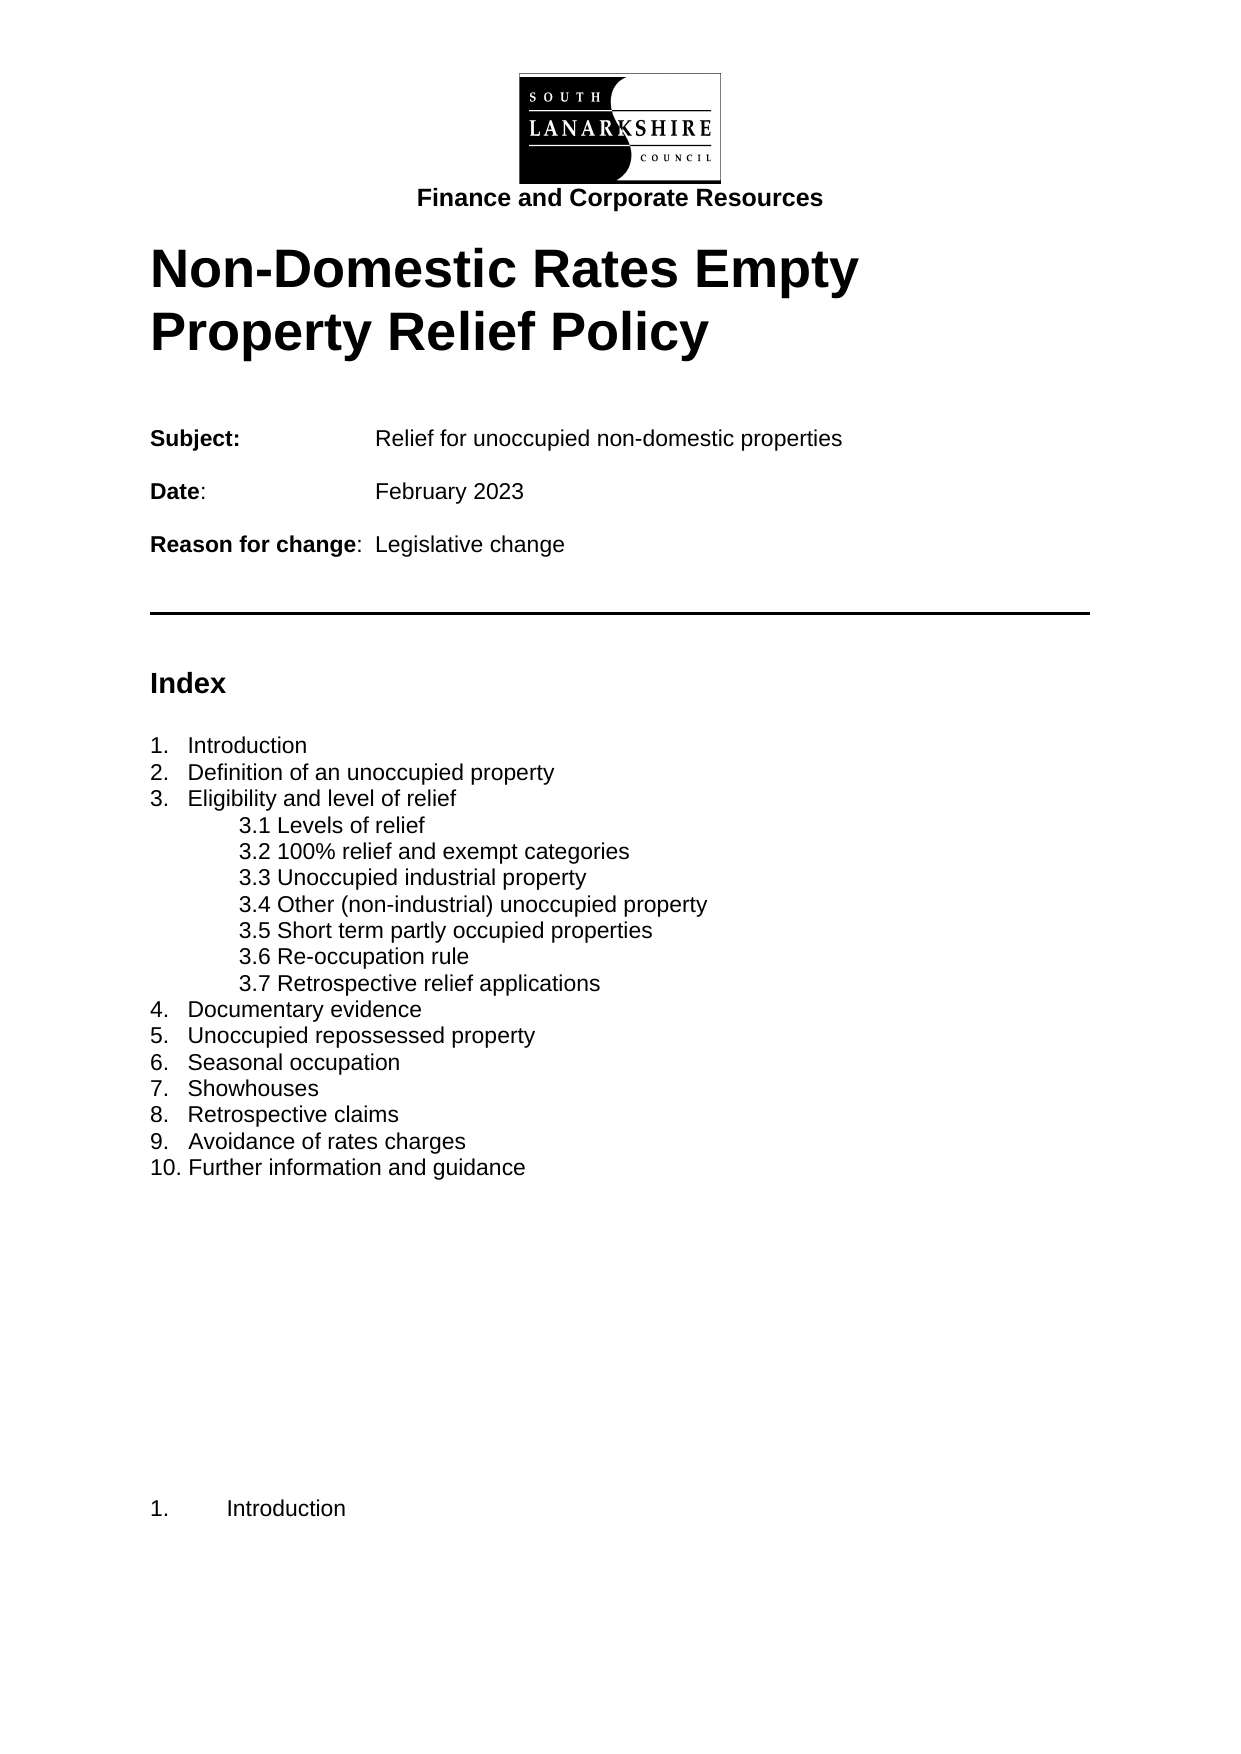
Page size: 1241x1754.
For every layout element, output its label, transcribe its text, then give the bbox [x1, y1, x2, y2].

text 3.6 Re-occupation rule [150, 943, 1090, 970]
list Definition of an unoccupied property [150, 759, 1090, 785]
list Unoccupied repossessed property [150, 1022, 1090, 1049]
text 9. Avoidance of rates charges [150, 1128, 1090, 1154]
text 3.7 Retrospective relief applications [150, 970, 1090, 996]
subtitle Non-Domestic Rates Empty Property Relief Policy [150, 237, 1090, 362]
subtitle Index [150, 666, 1090, 700]
text 3.4 Other (non-industrial) unoccupied property [150, 891, 1090, 917]
text Date: February 2023 [150, 478, 1090, 504]
list Documentary evidence [150, 996, 1090, 1022]
subtitle 1. Introduction [150, 1495, 1090, 1522]
list Introduction [150, 732, 1090, 759]
text Reason for change: Legislative change [150, 531, 1090, 557]
text 10. Further information and guidance [150, 1154, 1090, 1181]
list Seasonal occupation [150, 1049, 1090, 1075]
text 3.1 Levels of relief [187, 812, 1090, 838]
text Finance and Corporate Resources [150, 183, 1090, 212]
text Subject: Relief for unoccupied non-domestic properties [150, 425, 1090, 452]
text 3.2 100% relief and exempt categories [187, 838, 1090, 864]
list Eligibility and level of relief [150, 785, 1090, 812]
list Showhouses [150, 1075, 1090, 1101]
list Retrospective claims [150, 1101, 1090, 1128]
text 3.3 Unoccupied industrial property [150, 864, 1090, 891]
text 3.5 Short term partly occupied properties [150, 917, 1090, 943]
